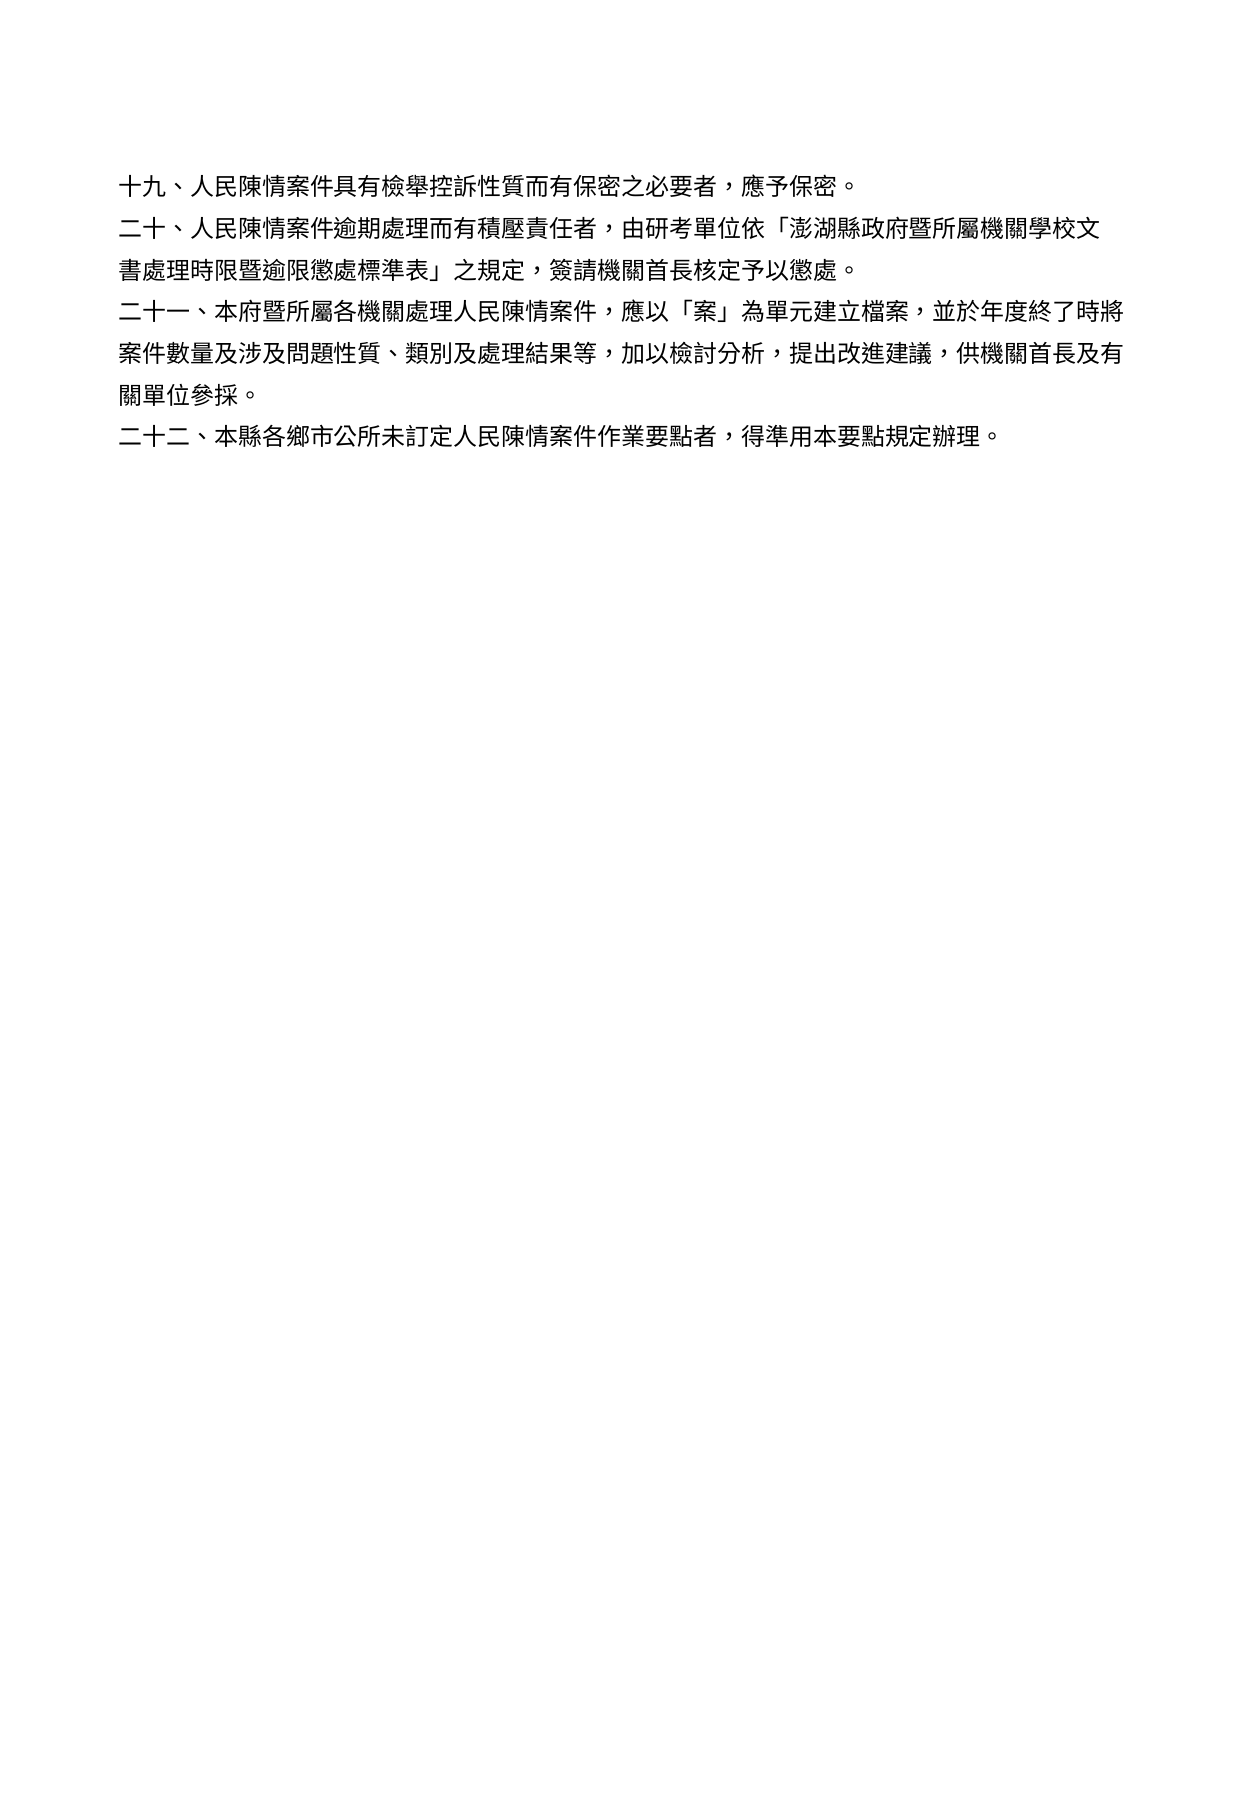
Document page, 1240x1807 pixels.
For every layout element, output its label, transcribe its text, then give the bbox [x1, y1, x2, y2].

text 二十一、本府暨所屬各機關處理人民陳情案件，應以「案」為單元建立檔案，並於年度終了時將案件數量及涉及問題性質、類別及處理結果等，加以檢討分析，提出改進建議，供機關首長及有關單位參採。 [118, 286, 1128, 411]
text 十九、人民陳情案件具有檢舉控訴性質而有保密之必要者，應予保密。 [118, 161, 970, 203]
text 二十、人民陳情案件逾期處理而有積壓責任者，由研考單位依「澎湖縣政府暨所屬機關學校文書處理時限暨逾限懲處標準表」之規定，簽請機關首長核定予以懲處。 [118, 203, 1118, 286]
text 二十二、本縣各鄉市公所未訂定人民陳情案件作業要點者，得準用本要點規定辦理。 [118, 411, 1120, 453]
